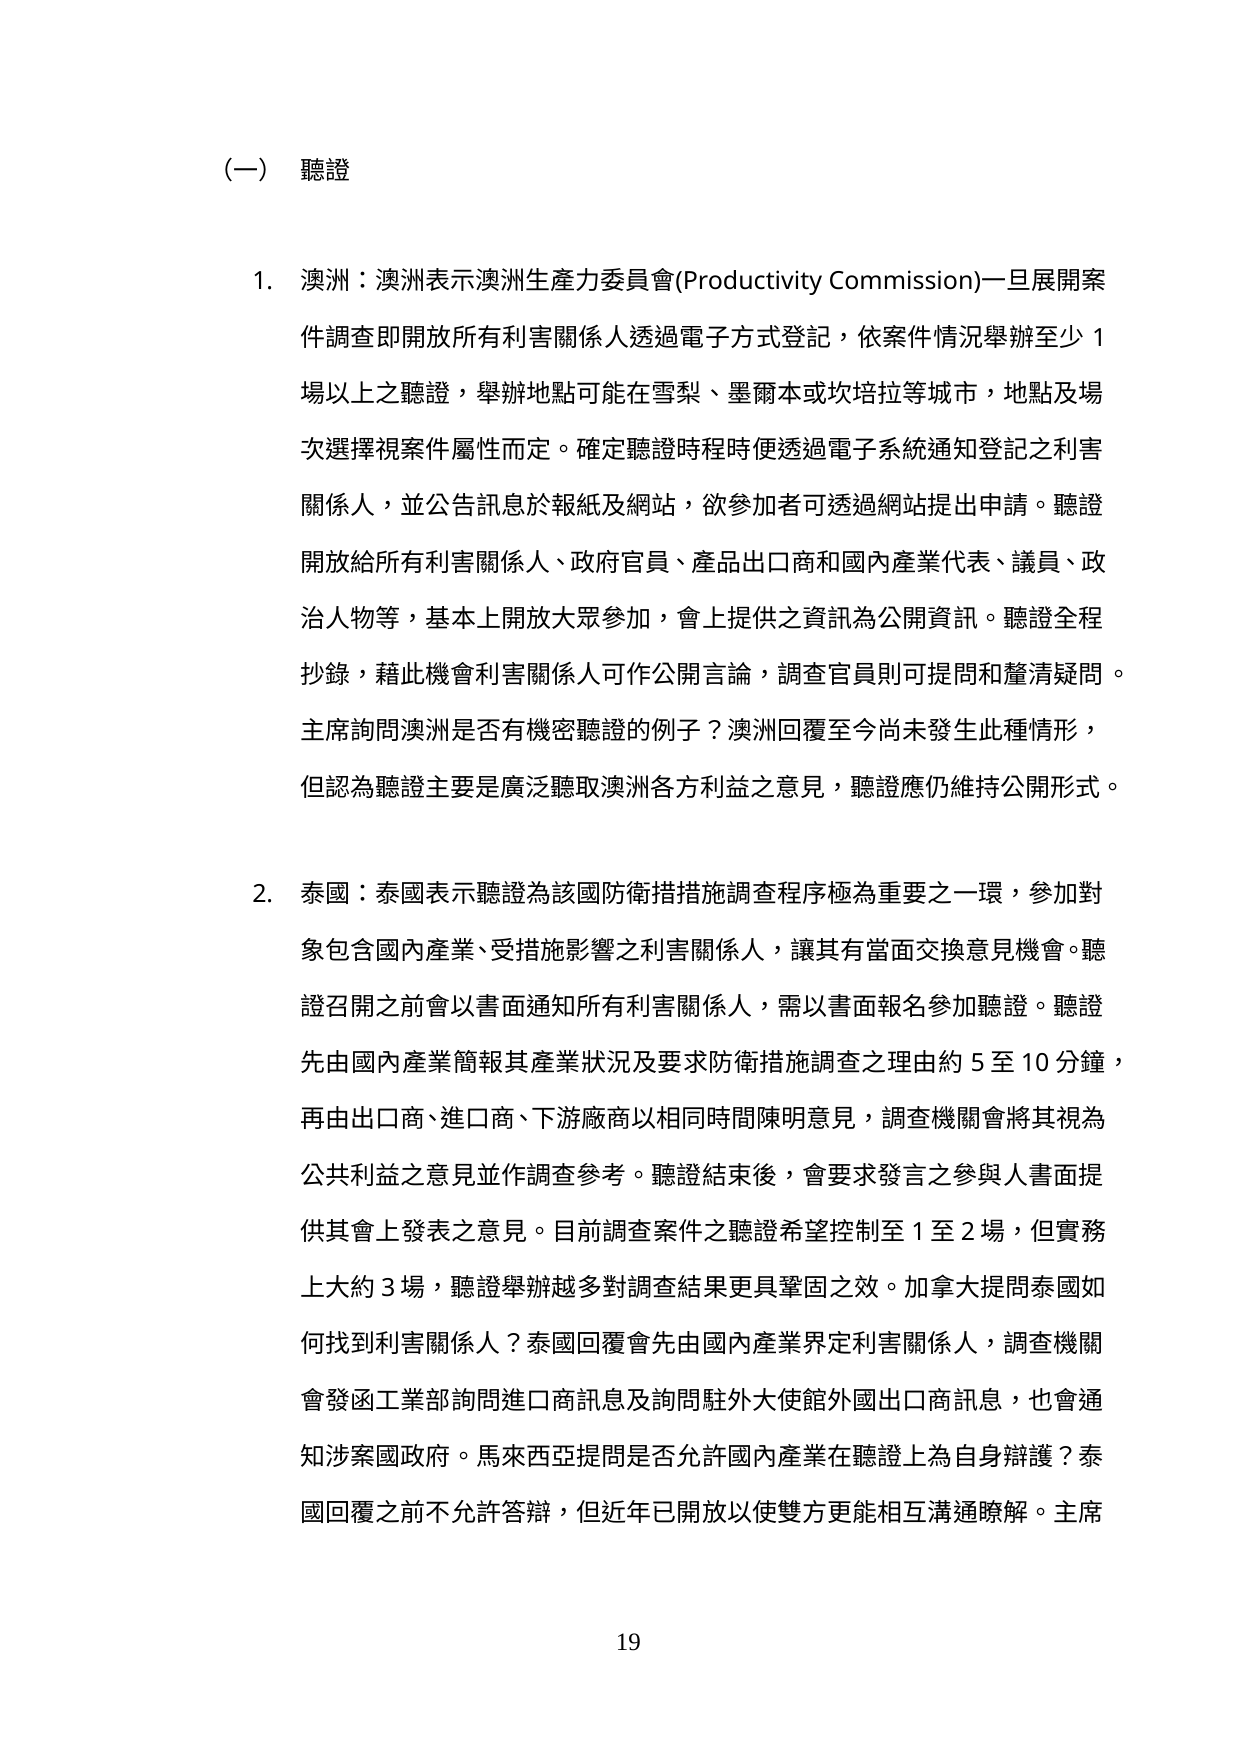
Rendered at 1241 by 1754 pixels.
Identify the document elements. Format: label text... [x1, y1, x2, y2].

list 聽證 [209, 150, 1106, 187]
list 泰國：泰國表示聽證為該國防衛措措施調查程序極為重要之一環，參加對象包含國內產業、受措施影響之利害關係人，讓其有當面交換意見機會。聽證召開之前會以書面通知所有利害關係人，需以書面報名參加聽證。聽證先由國內產業簡報其產業狀況及要求防衛措施調查之理由約5至10分鐘，再由出口商、進口商、下游廠商以相同時間陳明意見，調查機關會將其視為公共利益之意見並作調查參考。聽證結束後，會要求發言之參與人書面提供其會上發表之意見。目前調查案件之聽證希望控制至1至2場，但實務上大約3場，聽證舉辦越多對調查結果更具鞏固之效。加拿大提問泰國如何找到利害關係人？泰國回覆會先由國內產業界定利害關係人，調查機關會發函工業部詢問進口商訊息及詢問駐外大使館外國出口商訊息，也會通知涉案國政府。馬來西亞提問是否允許國內產業在聽證上為自身辯護？泰國回覆之前不允許答辯，但近年已開放以使雙方更能相互溝通瞭解。主席詢問泰國是否有機密聽證情形？泰國回覆若利害關係人提出要求，會請國內產業及提出者在密室進行雙邊諮商，並由調查機關陪同與會記錄諮商過程。 [252, 873, 1106, 1529]
list 澳洲：澳洲表示澳洲生產力委員會(Productivity Commission)一旦展開案件調查即開放所有利害關係人透過電子方式登記，依案件情況舉辦至少1場以上之聽證，舉辦地點可能在雪梨、墨爾本或坎培拉等城市，地點及場次選擇視案件屬性而定。確定聽證時程時便透過電子系統通知登記之利害關係人，並公告訊息於報紙及網站，欲參加者可透過網站提出申請。聽證開放給所有利害關係人、政府官員、產品出口商和國內產業代表、議員、政治人物等，基本上開放大眾參加，會上提供之資訊為公開資訊。聽證全程抄錄，藉此機會利害關係人可作公開言論，調查官員則可提問和釐清疑問。主席詢問澳洲是否有機密聽證的例子？澳洲回覆至今尚未發生此種情形，但認為聽證主要是廣泛聽取澳洲各方利益之意見，聽證應仍維持公開形式。 [252, 260, 1106, 804]
